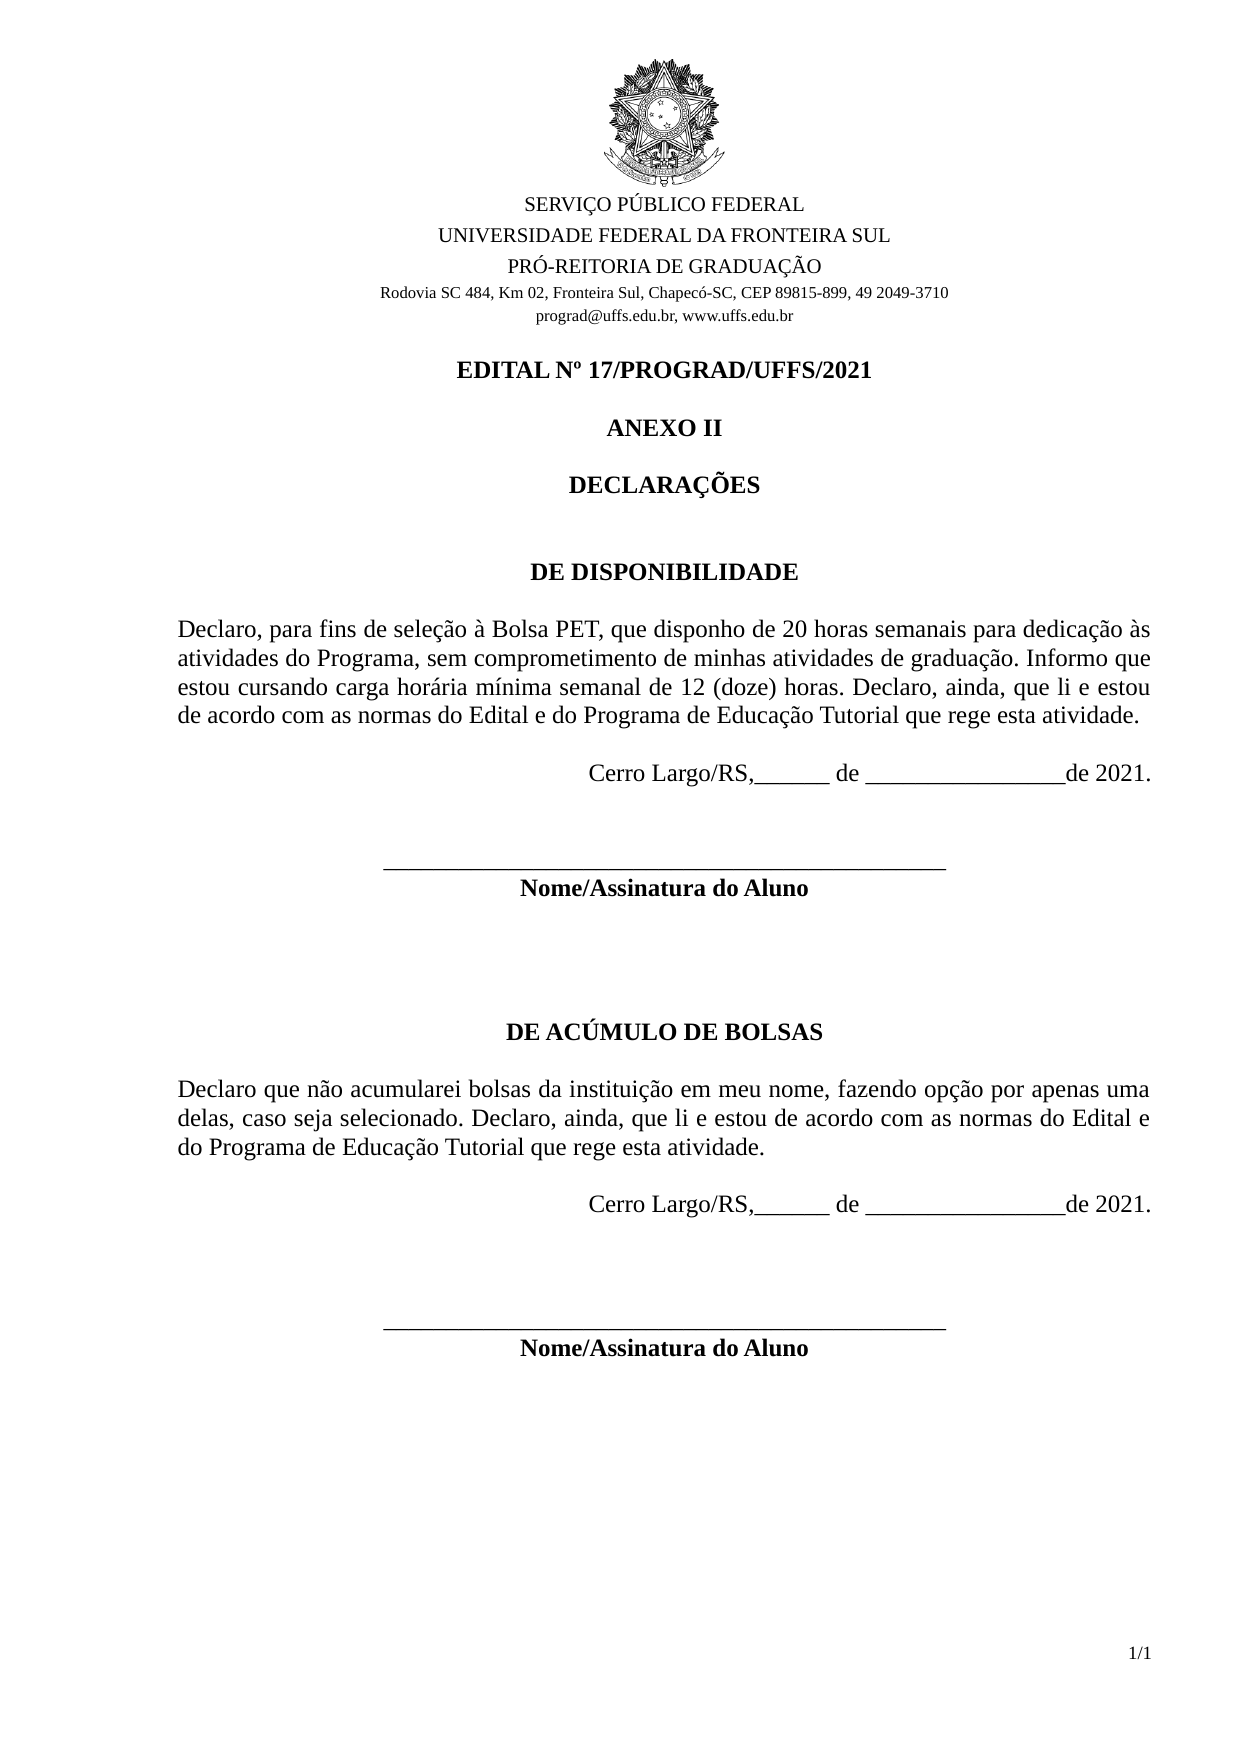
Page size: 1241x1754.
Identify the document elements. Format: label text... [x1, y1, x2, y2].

text Cerro Largo/RS,______ de ________________de 2021. [177, 758, 1152, 787]
text _____________________________________________ [177, 844, 1152, 873]
text Cerro Largo/RS,______ de ________________de 2021. [177, 1189, 1152, 1218]
text Declaro, para fins de seleção à Bolsa PET, que disponho de 20 horas semanais para dedicação às atividades do Programa, sem comprometimento de minhas atividades de graduação. Informo que estou cursando carga horária mínima semanal de 12 (doze) horas. Declaro, ainda, que li e estou de acordo com as normas do Edital e do Programa de Educação Tutorial que rege esta atividade. [177, 614, 1152, 729]
text Nome/Assinatura do Aluno [177, 873, 1152, 902]
text DE ACÚMULO DE BOLSAS [177, 1017, 1152, 1045]
text DECLARAÇÕES [177, 470, 1152, 499]
text Declaro que não acumularei bolsas da instituição em meu nome, fazendo opção por apenas uma delas, caso seja selecionado. Declaro, ainda, que li e estou de acordo com as normas do Edital e do Programa de Educação Tutorial que rege esta atividade. [177, 1074, 1152, 1160]
text Nome/Assinatura do Aluno [177, 1333, 1152, 1362]
text DE DISPONIBILIDADE [177, 557, 1152, 585]
text _____________________________________________ [177, 1304, 1152, 1333]
text ANEXO II [177, 413, 1152, 442]
text [177, 1663, 1239, 1754]
text EDITAL Nº 17/PROGRAD/UFFS/2021 [177, 355, 1152, 384]
